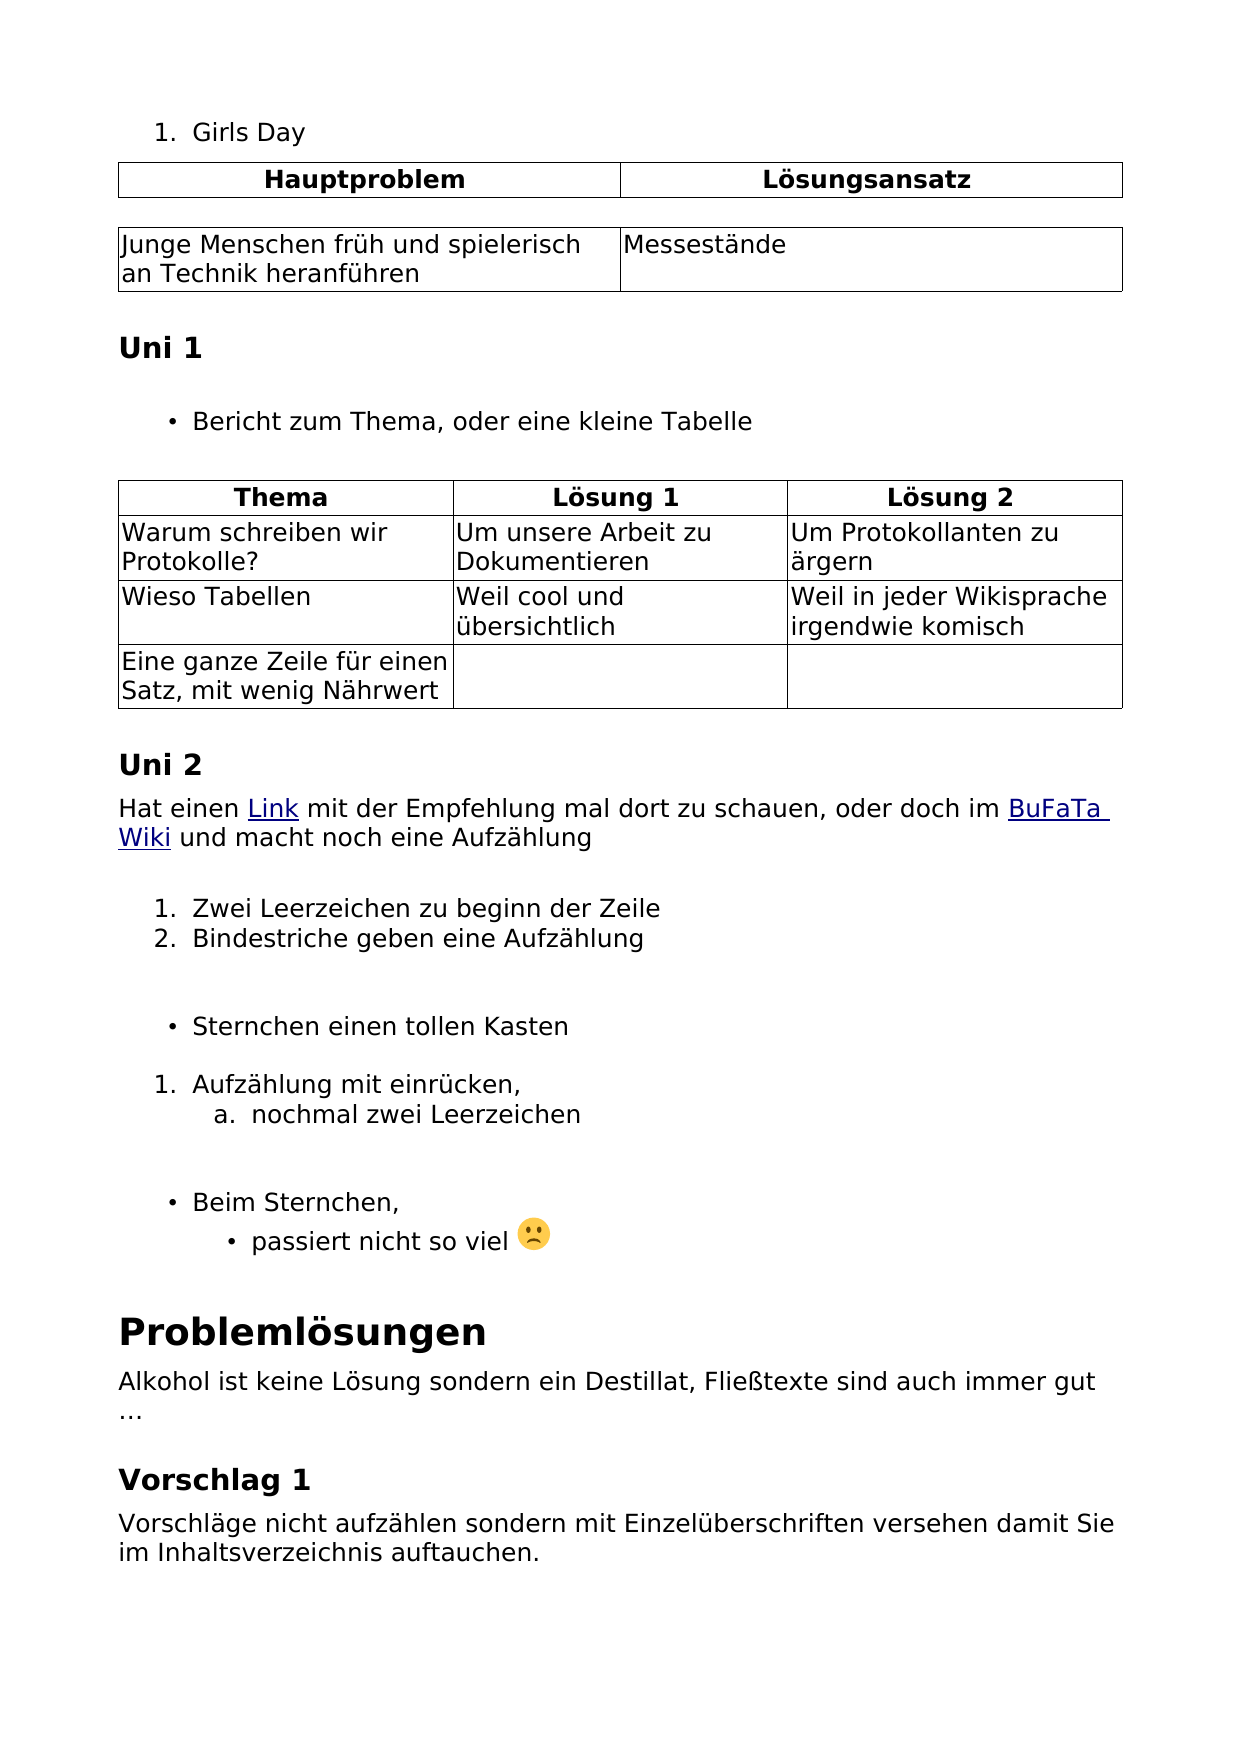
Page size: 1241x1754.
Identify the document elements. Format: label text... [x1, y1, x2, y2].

subtitle Problemlösungen [118, 1311, 1122, 1354]
list Bindestriche geben eine Aufzählung [177, 924, 1122, 953]
list Beim Sternchen, [177, 1188, 1122, 1217]
list nochmal zwei Leerzeichen [236, 1100, 1122, 1129]
table_cell Weil cool und übersichtlich [454, 581, 787, 644]
table_header Lösung 2 [788, 481, 1122, 515]
table_cell Weil in jeder Wikisprache irgendwie komisch [788, 581, 1122, 644]
table_header Lösungsansatz [621, 163, 1122, 197]
table_header Lösung 1 [454, 481, 787, 515]
table_cell Eine ganze Zeile für einen Satz, mit wenig Nährwert [119, 645, 453, 708]
list passiert nicht so viel [236, 1217, 1122, 1256]
subtitle Uni 1 [118, 331, 1122, 365]
list Sternchen einen tollen Kasten [177, 1012, 1122, 1041]
list Bericht zum Thema, oder eine kleine Tabelle [177, 407, 1122, 465]
text Hat einen Link mit der Empfehlung mal dort zu schauen, oder doch im BuFaTa Wiki und macht noch eine Aufzählung [118, 794, 1122, 853]
table_header Junge Menschen früh und spielerisch an Technik heranführen [119, 228, 620, 291]
table_cell Wieso Tabellen [119, 581, 453, 644]
table_cell Um unsere Arbeit zu Dokumentieren [454, 516, 787, 579]
list Girls Day [177, 118, 1122, 147]
table_cell [454, 645, 787, 708]
subtitle Uni 2 [118, 748, 1122, 782]
table_cell Warum schreiben wir Protokolle? [119, 516, 453, 579]
text Vorschläge nicht aufzählen sondern mit Einzelüberschriften versehen damit Sie im Inhaltsverzeichnis auftauchen. [118, 1509, 1122, 1568]
table_header Thema [119, 481, 453, 515]
table_header Messestände [621, 228, 1122, 291]
subtitle Vorschlag 1 [118, 1463, 1122, 1497]
list Aufzählung mit einrücken, [177, 1071, 1122, 1100]
list Zwei Leerzeichen zu beginn der Zeile [177, 895, 1122, 924]
text Alkohol ist keine Lösung sondern ein Destillat, Fließtexte sind auch immer gut … [118, 1367, 1122, 1425]
table_cell Um Protokollanten zu ärgern [788, 516, 1122, 579]
table_header Hauptproblem [119, 163, 620, 197]
table_cell [788, 645, 1122, 708]
